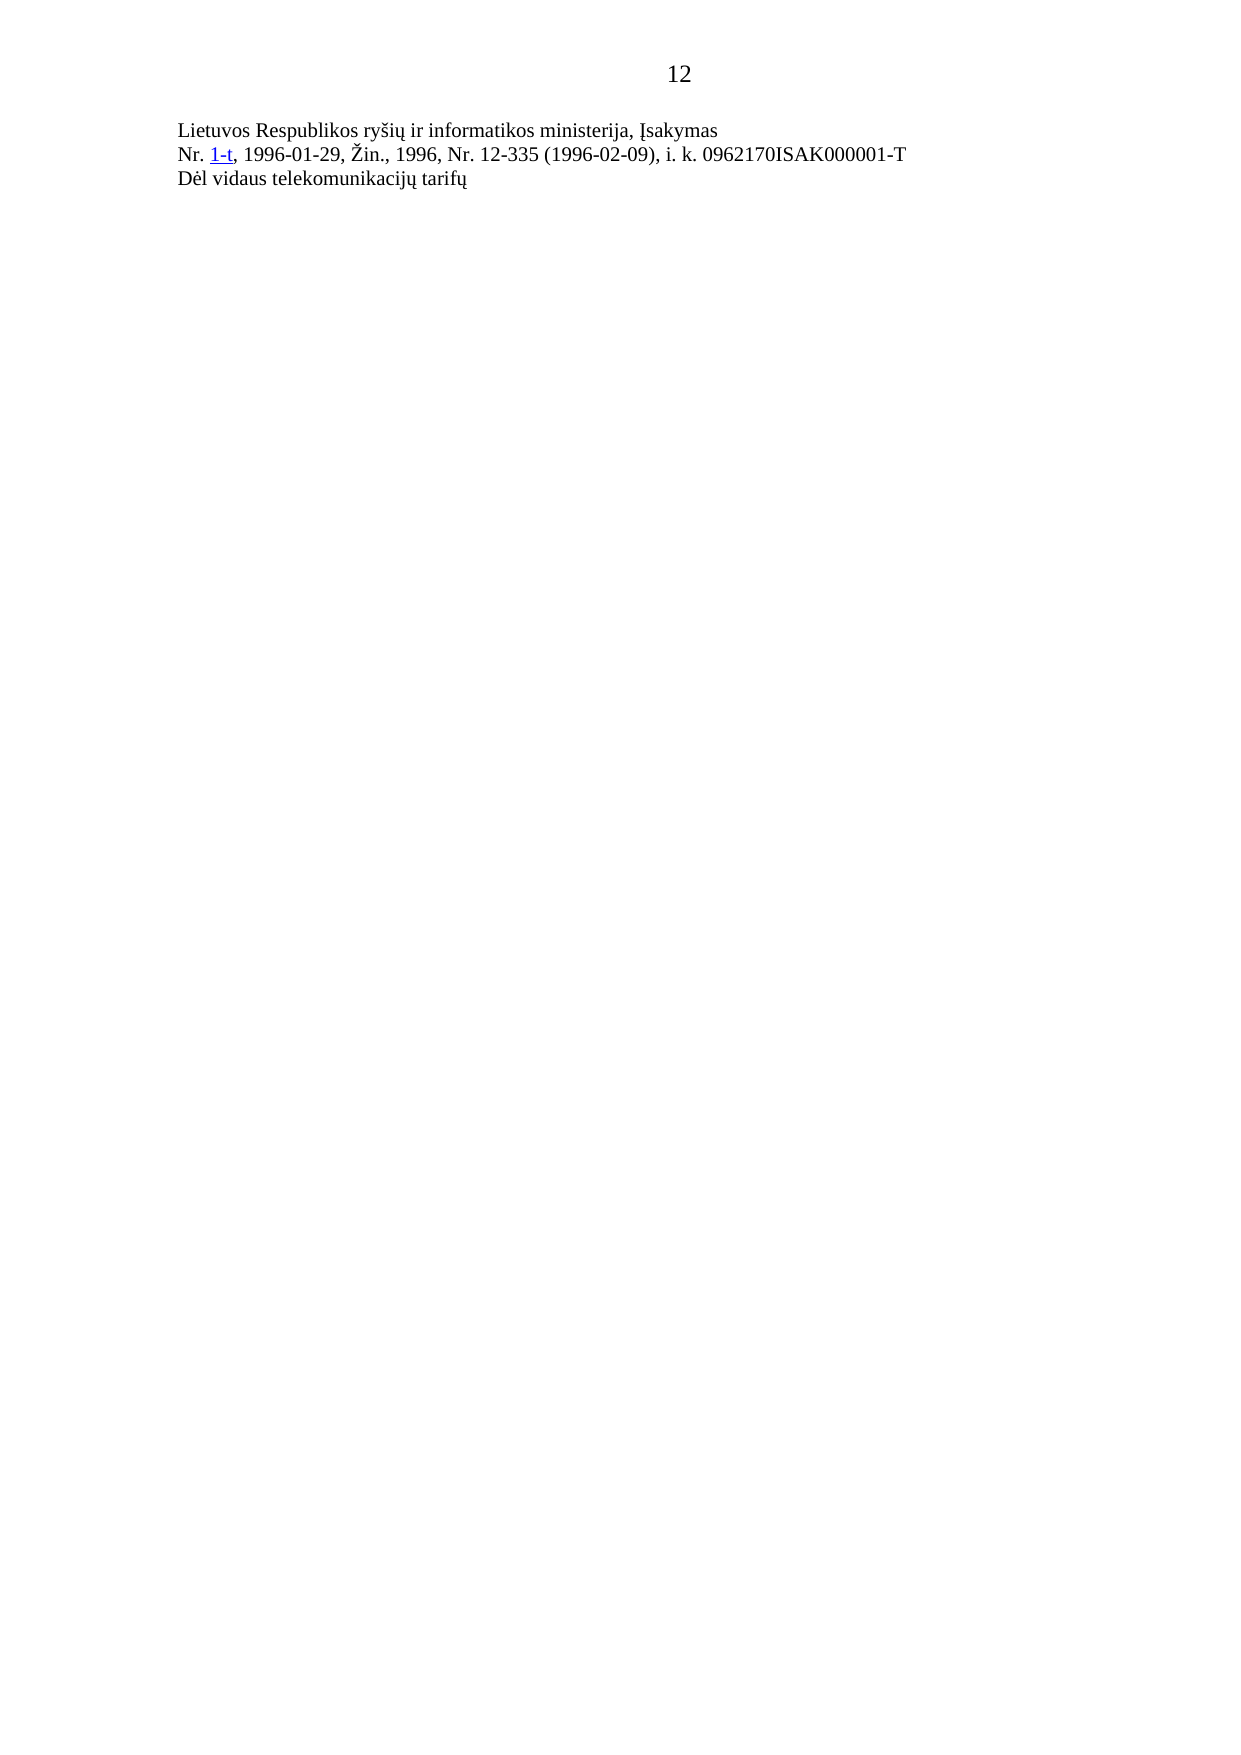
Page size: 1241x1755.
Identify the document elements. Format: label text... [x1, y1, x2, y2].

text Nr. 1-t, 1996-01-29, Žin., 1996, Nr. 12-335 (1996-02-09), i. k. 0962170ISAK000001-T [177, 142, 1181, 166]
text Dėl vidaus telekomunikacijų tarifų [177, 166, 1181, 190]
text Lietuvos Respublikos ryšių ir informatikos ministerija, Įsakymas [177, 118, 1181, 142]
